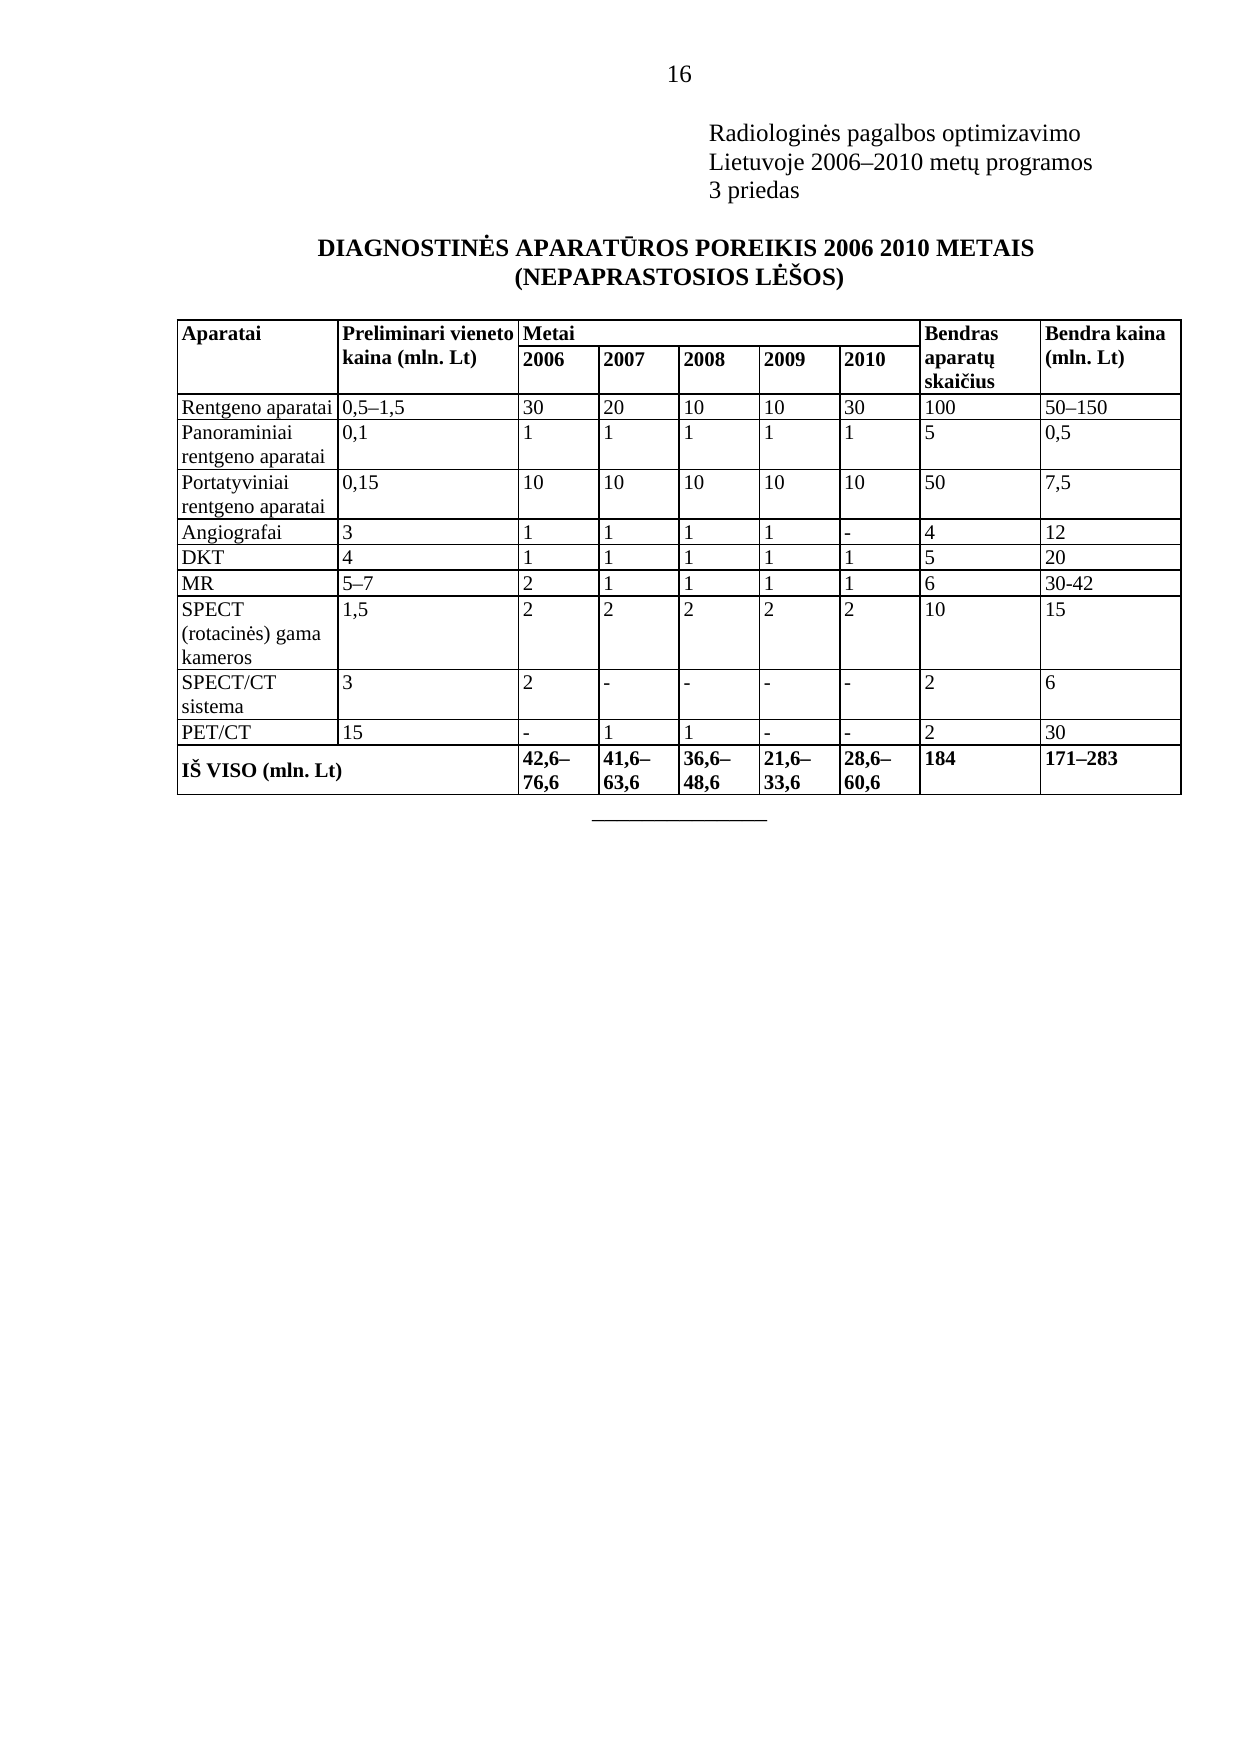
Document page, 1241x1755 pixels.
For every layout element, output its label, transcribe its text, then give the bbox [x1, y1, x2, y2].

table_cell 2 [519, 571, 523, 595]
table_cell 2 [519, 597, 598, 669]
table_cell 1 [760, 520, 764, 544]
table_header Aparatai [178, 321, 337, 393]
table_cell 2006 [519, 347, 598, 393]
table_cell - [841, 670, 919, 718]
table_cell - [600, 670, 678, 718]
table_cell - [519, 720, 523, 744]
table_cell 10 [760, 470, 839, 518]
table_cell 4 [1036, 520, 1040, 544]
table_cell 2 [760, 597, 839, 669]
table_cell 15 [514, 720, 518, 744]
table_cell 30 [1041, 720, 1045, 744]
table_cell 10 [841, 470, 919, 518]
text Radiologinės pagalbos optimizavimo [709, 118, 1181, 147]
table_cell 3 [514, 520, 518, 544]
table_cell 184 [921, 746, 1040, 794]
text Lietuvoje 2006–2010 metų programos [177, 147, 1181, 176]
table_cell 5 [921, 420, 1040, 468]
table_cell 2008 [680, 347, 759, 393]
table_cell 36,6–48,6 [755, 746, 759, 794]
table_cell 21,6–33,6 [760, 746, 764, 794]
text ______________ [177, 795, 1181, 824]
table_cell 50 [921, 470, 1040, 518]
table_cell 1 [755, 520, 759, 544]
table_cell 30 [519, 395, 523, 419]
table_cell 1 [519, 520, 523, 544]
table_cell 0,1 [339, 420, 518, 468]
table_cell 171–283 [1041, 746, 1180, 794]
table_cell 1 [755, 571, 759, 595]
table_cell 2009 [760, 347, 839, 393]
table_cell 4 [514, 545, 518, 569]
table_cell 12 [1041, 520, 1045, 544]
table_cell 1 [760, 571, 764, 595]
table_cell 2 [519, 670, 598, 718]
table_cell 2007 [600, 347, 678, 393]
table_cell IŠ VISO (mln. Lt) [178, 746, 518, 794]
table_cell 2 [921, 670, 1040, 718]
table_cell 7,5 [1041, 470, 1180, 518]
table_cell 1 [519, 420, 598, 468]
table_cell 1 [600, 420, 678, 468]
table_cell 1 [680, 420, 759, 468]
table_cell 15 [1041, 597, 1180, 669]
table_cell 1 [755, 545, 759, 569]
table_cell 0,15 [339, 470, 518, 518]
table_cell 10 [519, 470, 598, 518]
table_cell 1 [755, 720, 759, 744]
table_cell 10 [600, 470, 678, 518]
table_cell 10 [680, 470, 759, 518]
table_cell 1,5 [339, 597, 518, 669]
table_cell 1 [519, 545, 523, 569]
table_cell - [680, 670, 759, 718]
table_cell 10 [755, 395, 759, 419]
table_cell 2010 [841, 347, 919, 393]
table_cell 6 [1041, 670, 1180, 718]
table_cell 2 [841, 597, 919, 669]
table_cell 0,5 [1041, 420, 1180, 468]
table_cell 20 [1041, 545, 1045, 569]
table_cell 42,6–76,6 [519, 746, 523, 794]
table_cell 10 [760, 395, 764, 419]
table_cell 1 [841, 420, 919, 468]
text (nepaprastosios lėšos) [177, 262, 1181, 291]
table_cell 10 [921, 597, 1040, 669]
table_header Preliminari vieneto kaina (mln. Lt) [339, 321, 518, 393]
table_cell 2 [600, 597, 678, 669]
table_cell 100 [1036, 395, 1040, 419]
table_header Bendra kaina (mln. Lt) [1041, 321, 1180, 393]
table_cell 5–7 [514, 571, 518, 595]
table_cell - [760, 670, 839, 718]
table_cell 2 [680, 597, 759, 669]
table_cell 2 [1036, 720, 1040, 744]
table_cell 1 [760, 545, 764, 569]
text 3 priedas [177, 176, 1181, 204]
table_cell 1 [760, 420, 839, 468]
text Diagnostinės aparatūros poreikis 2006 2010 metais [177, 233, 1181, 262]
table_cell - [760, 720, 764, 744]
table_cell 3 [339, 670, 518, 718]
table_cell 6 [1036, 571, 1040, 595]
table_cell 5 [1036, 545, 1040, 569]
